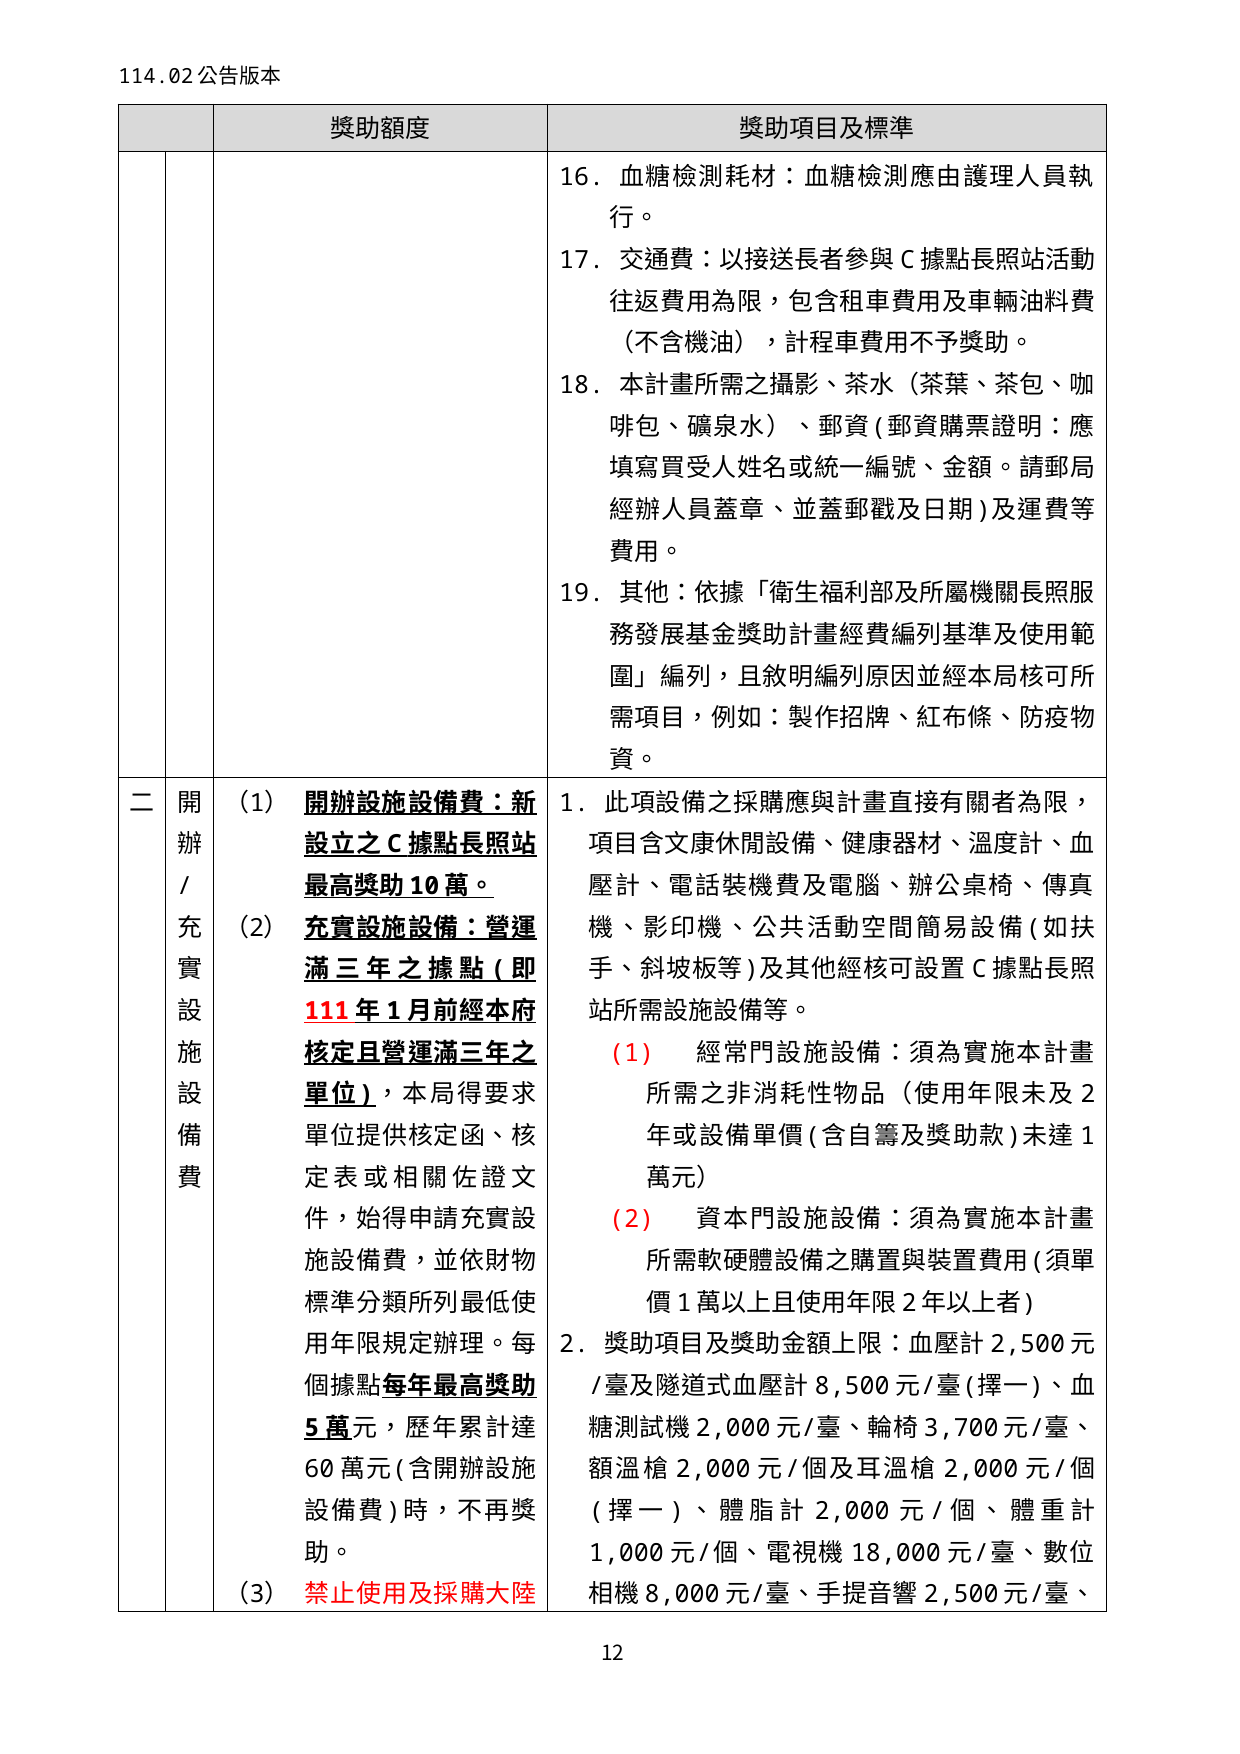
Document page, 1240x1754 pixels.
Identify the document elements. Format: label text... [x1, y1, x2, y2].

table_cell 開辦/充實設施設備費 [166, 778, 213, 1611]
table_header 獎助項目及標準 [548, 105, 1106, 151]
table_cell 二 [119, 778, 165, 1611]
table_cell [214, 152, 547, 777]
table_cell 開辦設施設備費：新設立之C據點長照站最高獎助10萬。 充實設施設備：營運滿三年之據點(即111年1月前經本府核定且營運滿三年之單位)，本局得要求單位提供核定函、核定表或相關佐證文件，始得申請充實設施設備費，並依財物標準分類所列最低使用年限規定辦理。每個據點每年最高獎助5萬元，歷年累計達60萬元(含開辦設施設備費)時，不再獎助。 禁止使用及採購大陸廠牌資通訊產品，包含軟體、硬體及服務。(非以製造地判定) (請確實依需求編列各項目，將按計畫書編列之項目進行核定，通過後非不可抗力因素不得修改項目) [214, 778, 547, 1611]
table_cell 項目含： 臨時工資(含其它雇主應負擔項目)： 每週提供服務6個至10個時段之據點方得申請實施本計畫特定工作所需勞務之工資，以廚工、司機及非辦理重點業務(重點業務包括：計畫核銷、活動規劃及執行、計畫研擬及執行或其他本局認定之重點業務)之協助人員為原則，且應簽訂書面勞動契約，經常性或長期聘僱應簽訂書面勞動契約，並以按時計酬為限，受獎助單位人員不得支領。 以勞動部最新公告之基本工資時薪標準編列（114年1月1日起190元/時，如有調整應以最新公告之時薪編列），如須編列雇主負擔之勞健保費及公提勞工退休金則另計(單位需留存書面勞動契約、個人所得申報、印領清冊及收據或納保相關證明文件供審計單位就地查核，未依規定以經常性薪資總額每月調整投保額度於受獎助單位或申報所得稅者，將不予獎助並應繳回該獎助款項)，但不得編列獎金。 本項目係指為辦理短期或特定業務遴用臨時人員辦理相關勞務，或遴用臨時專業人士協助進行學術研究、服務所支給之費用屬之，以廚工、司機及非辦理重點業務(重點業務包括：計畫核銷、活動規劃及執行、計畫研擬及執行或其他本局認定之重點業務)之協助人員為原則。受獎助單位之專職並領有薪給者，不得重複支領臨時酬勞費，應另聘臨時工作人員方得支領。 受獎助單位未領專業服務費的專職人員於非上班時間支援活動，似為實質加班情事，不宜由臨時工資支應。 若未依規申報所得及保費，則不得支領人力費等相關獎助，次年度查核亦須繳回該款項。 水費、電費、瓦斯費：收據抬頭應為單位（C據點長照站）名稱，若非單位名稱，應檢附切結證明單，證明提供C據點長照站使用。 電話費、網路費：用於本計畫室內電話專線及網路，不含裝機費及安裝費，國際電話費、逾期罰款（滯納金）、手機費不獎助。 活動場地費：須具收據或發票，如為區公所借用之場地，收據須加蓋區公所機關用印。倘場地為服務單位負責人或其直系親屬所有，或為服務單位設立地址，則不得申請活動場地費。 文具紙張： 實施本計畫所需油墨、碳粉匣、紙張、文具等費用。 品項以批、式為單位者，請補附出貨明細表(若手寫項目，請加蓋經手人章)。 書報雜誌：如有跨年度情況，應請廠商依年度分別開立，或以分攤表分年度核銷。 文宣印刷費：影印樣張須留存。 活動講座費及二代健保補充保費： 辦理本計畫健康促進或社會參與課程/活動之聘請講座鐘點費，外聘上限為2,000元/節，內聘上限為1,000元/節。 每節50分鐘，其連續上課二節者為90分鐘，授課時數未滿1節，減半支給。1堂課最多獎助1位講師，另講座助理(協助教學並實際授課人員)每節鐘點費按同一課程講座鐘點費減半支給。 講師鐘點費內聘資格：單位之內部人員，無論是否屬有給職，或任職該單位之專、兼職並領有薪給者，均以內聘計。(如：理事長、董事長、執行長、秘書長、理監事、里長、牧師、總幹事、幹事、教會長老、秘書、承辦人、志工人員等)。 領有專職人力服務費不得重複支領講座鐘點費。 應於計畫書內提報課程活動表及申請補助內、外聘之師資名冊(內容含學歷、經歷、年資或相關專業)，其專長需符合課程主題，如非專業師資者(無具相關訓練證明)，應提供課程規劃內容。 倘申請補助之師資名冊有異動，應於開課前7個工作天以公務電子郵件寄送名冊，函報經本局核准方可辦理，未依規辦理者不予補助。 講師本身有正職、領取月薪者，應向任職單位申請差假至C據點長照站授課，方能領取講師費用。 二代健保補充保費：依全民健康保險法之規定，受補（捐）助單位因執行本計畫所應負擔之補充保險費（編列基準請依中央健康保險署之最新版本辦理）。 單位需留存個人所得稅扣繳證明書及二代健保補充保費繳費單供審計單位就地查核，未依規定申報者，將不予獎助並應繳回該獎助款項。 辦理課程之課程內容及師資應多元化，並於每月20日前以公務電子郵件繳交次月活動課程表供本局備查。如遇特殊突發狀況，臨時異動課程內容、時間及講師，得以電話或其他方式先行報備，並最遲於活動課程前，以電子郵件另補課程表向本局報備。 每堂課程應拍攝照片，需可辨識講師容貌及應具與學員同框之畫面，其講師學、經歷及課程內容資料，由單位自行留存備查，倘經查核無法提供或偽造相關佐證照片，則不予補助。 有線電視裝機費、收視費：需實際提供C據點長照站使用，如有跨年度情況，應請廠商依年度分別開立。 電腦伴唱機公開演出費及著作權-重製費： 目前各據點等非營利場所設置電腦伴唱機，供民眾唱歌大多以購買方式，少數為租賃。惟後續之利用涉及灌錄歌曲至伴唱機的音樂著作(詞、曲)之「重製」與提供民眾歌唱之「公開演出」等利用行為，故就購買後的利用行為(包括灌歌與民眾唱歌)均應編列經費取得授權，方屬合法。 伴唱機應回復原廠設定及建立灌歌管理機制、支付伴唱機廠商公開演出費及著作權-重製費，避免侵權風險。 公共意外責任險（場地）：為保障長者安全，請C據點長照站皆須加以投保。如有跨年度情況，應請廠商依年度分別開立，或以分攤表分年度核銷。 器材租金及維護費： 用於C據點長照站服務之相關設施設備所需之修繕、養護及租金費用。 若為場地維修、天花板照明、電梯維修、架設網站等，非屬器材維護費，不予獎助。 電腦耗材：如光碟片、CD盒、清潔布、滑鼠墊、網路線等，硬碟、隨身碟、IP分享器、電源轉換器、變壓器等可重複使用且保存1年年限，非屬消耗性材料，不予獎助。 活動材料費：課程所需材料，如製作手工藝品相關材料。不可採購普通性非消耗物品、與服務無直接關係之物品、影片及運動用品。 食材費及團膳費用（限提供餐飲服務之單位）： 穀類、肉類(國產肉品)、蔬菜、水果、食用油、調味料等，以提供主食(吃得飽)為主。 團膳費用限提供餐飲服務之單位，除因疫情因素並經本局同意外，便當及餐盒不予補助。 品項以批、式為單位者，請補附出貨明細表(若手寫項目，請加蓋經手人章)。 血糖檢測耗材：血糖檢測應由護理人員執行。 交通費：以接送長者參與C據點長照站活動往返費用為限，包含租車費用及車輛油料費（不含機油），計程車費用不予獎助。 本計畫所需之攝影、茶水（茶葉、茶包、咖啡包、礦泉水）、郵資(郵資購票證明：應填寫買受人姓名或統一編號、金額。請郵局經辦人員蓋章、並蓋郵戳及日期)及運費等費用。 其他：依據「衛生福利部及所屬機關長照服務發展基金獎助計畫經費編列基準及使用範圍」編列，且敘明編列原因並經本局核可所需項目，例如：製作招牌、紅布條、防疫物資。 [548, 152, 1106, 777]
table_cell [166, 152, 213, 777]
table_header [119, 105, 213, 151]
table_cell [119, 152, 165, 777]
table_cell 此項設備之採購應與計畫直接有關者為限，項目含文康休閒設備、健康器材、溫度計、血壓計、電話裝機費及電腦、辦公桌椅、傳真機、影印機、公共活動空間簡易設備(如扶手、斜坡板等)及其他經核可設置C據點長照站所需設施設備等。 經常門設施設備：須為實施本計畫所需之非消耗性物品（使用年限未及2年或設備單價(含自籌及獎助款)未達1萬元） 資本門設施設備：須為實施本計畫所需軟硬體設備之購置與裝置費用(須單價1萬以上且使用年限2年以上者) 獎助項目及獎助金額上限：血壓計2,500元/臺及隧道式血壓計8,500元/臺(擇一)、血糖測試機2,000元/臺、輪椅3,700元/臺、額溫槍2,000元/個及耳溫槍2,000元/個(擇一)、體脂計2,000元/個、體重計1,000元/個、電視機18,000元/臺、數位相機8,000元/臺、手提音響2,500元/臺、卡拉ok組50,000元/組、跑步機18,000元/臺、健身車9,000元/臺、DVD光碟機2,500元/臺、茶車組4,000元/組、槌球設備組4,000元/組、休閒桌椅組4,000元/組、擴大器+麥克風25,000/組、無線麥克風6,000/個、桌上型電腦30,000元/組、筆記型電腦20,000/臺、電腦桌1,500元/張、電腦椅1,200元/張、印表機5,000元/臺、影印機30,000/臺、傳真機5,000元/臺及多功能事務機6,000元/臺(擇一)、會議桌6,200元/張、會議椅1,500元/張、公文櫃2,800元/架、長條桌3,000元/張、折疊椅200元/張、椅子200元/張、辦公桌3,000元/張、辦公椅1,200元/張、電話機1,000元/臺、開飲機2,500元/臺、飲水機16,000元/臺、光碟機2,500元/臺、單槍投影機20,000元/臺、投影布幕4,000元/捲、翻轉式白板架5,000元/架、流理台15,000元/臺、電烤箱 3,500元/臺、氣炸鍋3,500元/臺、瓦斯爐5,000元/臺、抽油煙機6,000元/臺、餐盤鐵架5,000元/個、快速爐1,500元/個、瓦斯電鍋5,000元/個、多人用電鍋 6,000元/個、餐飲料理台20,000元/組、烘碗機5,000元/臺、大湯鍋3,500元/個、大炒鍋 4,000元/個、保溫茶桶1,500元/個、冷氣機20,000元/臺、電冰箱15,000元/臺及冷凍櫃18,000元/個(擇一)、桌遊1,200元/組(至多3款、同款至多3組)、吸塵器3,000元/臺、咖啡機5,000元/臺、酒精消毒機1,150元/個、感應式泡沫液器3,450元，倘獎助項目非屬上開列舉項目，依本局核准獎助項目及金額為準。 已於其他獎助項目中申請相關設施設備者，以不重複獎助為原則，並優先獎助長者可使用之設備。 須列財產清冊(核銷時須檢附)，並黏貼財產標籤、長照2.0識別標誌(下載https://1966.gov.tw/LTC/lp-6463-207.html)及標註「衛生福利部獎助」字樣。 倘單位執行本計畫累計未滿 3年有停辦情形者，應按未使用月份比例繳回補助經費，設施設備所有權撥交受補助單位管理。 [548, 778, 1106, 1611]
table_header 獎助額度 [214, 105, 547, 151]
